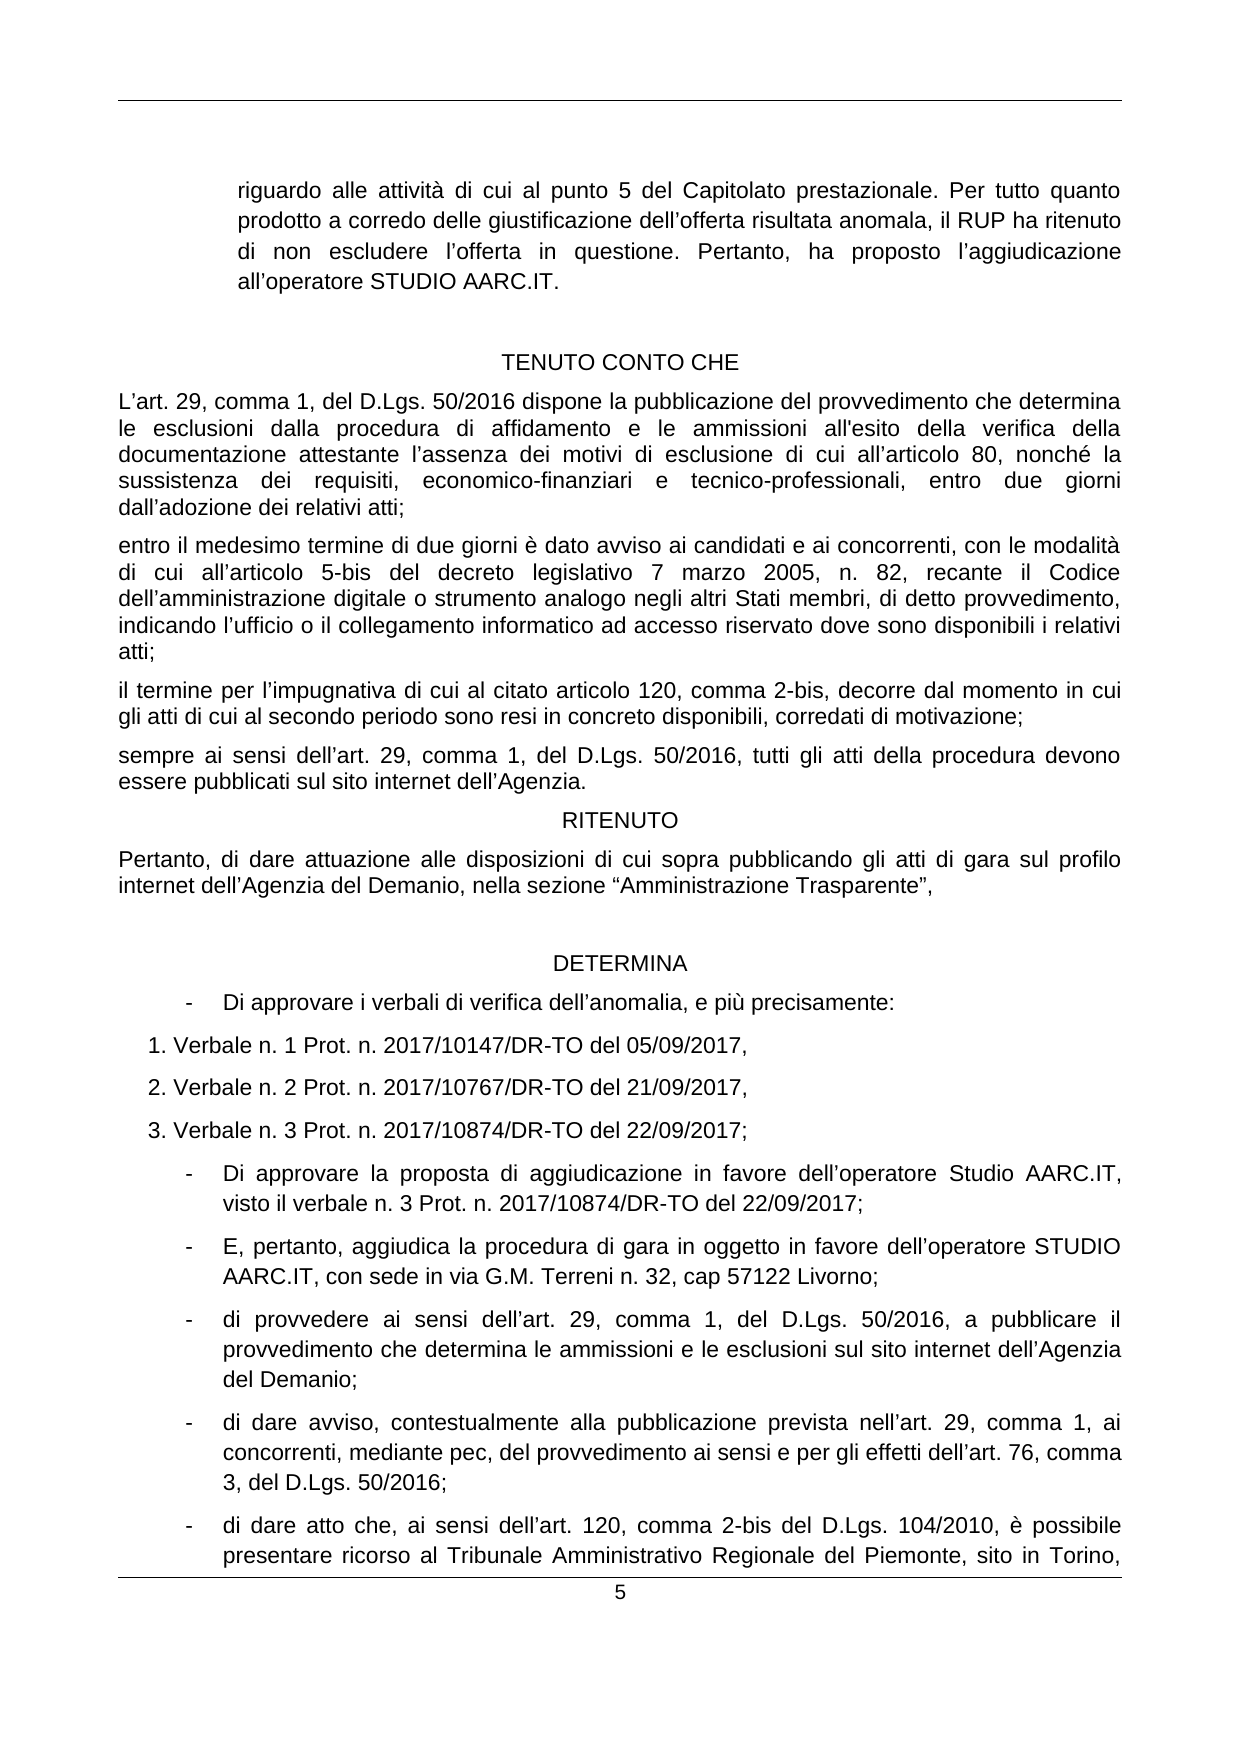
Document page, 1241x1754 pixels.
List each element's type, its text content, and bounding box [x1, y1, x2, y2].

text Pertanto, di dare attuazione alle disposizioni di cui sopra pubblicando gli atti di gara sul profilo internet dell’Agenzia del Demanio, nella sezione “Amministrazione Trasparente”, [118, 846, 1122, 899]
text il termine per l’impugnativa di cui al citato articolo 120, comma 2-bis, decorre dal momento in cui gli atti di cui al secondo periodo sono resi in concreto disponibili, corredati di motivazione; [118, 677, 1122, 729]
list di dare atto che, ai sensi dell’art. 120, comma 2-bis del D.Lgs. 104/2010, è possibile presentare ricorso al Tribunale Amministrativo Regionale del Piemonte, sito in Torino, [185, 1512, 1122, 1568]
text L’art. 29, comma 1, del D.Lgs. 50/2016 dispone la pubblicazione del provvedimento che determina le esclusioni dalla procedura di affidamento e le ammissioni all'esito della verifica della documentazione attestante l’assenza dei motivi di esclusione di cui all’articolo 80, nonché la sussistenza dei requisiti, economico-finanziari e tecnico-professionali, entro due giorni dall’adozione dei relativi atti; [118, 388, 1122, 520]
text sempre ai sensi dell’art. 29, comma 1, del D.Lgs. 50/2016, tutti gli atti della procedura devono essere pubblicati sul sito internet dell’Agenzia. [118, 742, 1122, 795]
text 2. Verbale n. 2 Prot. n. 2017/10767/DR-TO del 21/09/2017, [148, 1074, 1122, 1101]
text DETERMINA [118, 950, 1122, 976]
text RITENUTO [118, 807, 1122, 833]
text entro il medesimo termine di due giorni è dato avviso ai candidati e ai concorrenti, con le modalità di cui all’articolo 5-bis del decreto legislativo 7 marzo 2005, n. 82, recante il Codice dell’amministrazione digitale o strumento analogo negli altri Stati membri, di detto provvedimento, indicando l’ufficio o il collegamento informatico ad accesso riservato dove sono disponibili i relativi atti; [118, 532, 1122, 664]
list Di approvare la proposta di aggiudicazione in favore dell’operatore Studio AARC.IT, visto il verbale n. 3 Prot. n. 2017/10874/DR-TO del 22/09/2017; [185, 1160, 1122, 1216]
list E, pertanto, aggiudica la procedura di gara in oggetto in favore dell’operatore STUDIO AARC.IT, con sede in via G.M. Terreni n. 32, cap 57122 Livorno; [185, 1233, 1122, 1289]
list di dare avviso, contestualmente alla pubblicazione prevista nell’art. 29, comma 1, ai concorrenti, mediante pec, del provvedimento ai sensi e per gli effetti dell’art. 76, comma 3, del D.Lgs. 50/2016; [185, 1409, 1122, 1496]
text 1. Verbale n. 1 Prot. n. 2017/10147/DR-TO del 05/09/2017, [148, 1032, 1122, 1058]
list di provvedere ai sensi dell’art. 29, comma 1, del D.Lgs. 50/2016, a pubblicare il provvedimento che determina le ammissioni e le esclusioni sul sito internet dell’Agenzia del Demanio; [185, 1306, 1122, 1392]
list Di approvare i verbali di verifica dell’anomalia, e più precisamente: [185, 989, 1122, 1015]
text 3. Verbale n. 3 Prot. n. 2017/10874/DR-TO del 22/09/2017; [148, 1117, 1122, 1143]
text TENUTO CONTO CHE [118, 349, 1122, 376]
list riguardo alle attività di cui al punto 5 del Capitolato prestazionale. Per tutto quanto prodotto a corredo delle giustificazione dell’offerta risultata anomala, il RUP ha ritenuto di non escludere l’offerta in questione. Pertanto, ha proposto l’aggiudicazione all’operatore STUDIO AARC.IT. [200, 177, 1122, 294]
